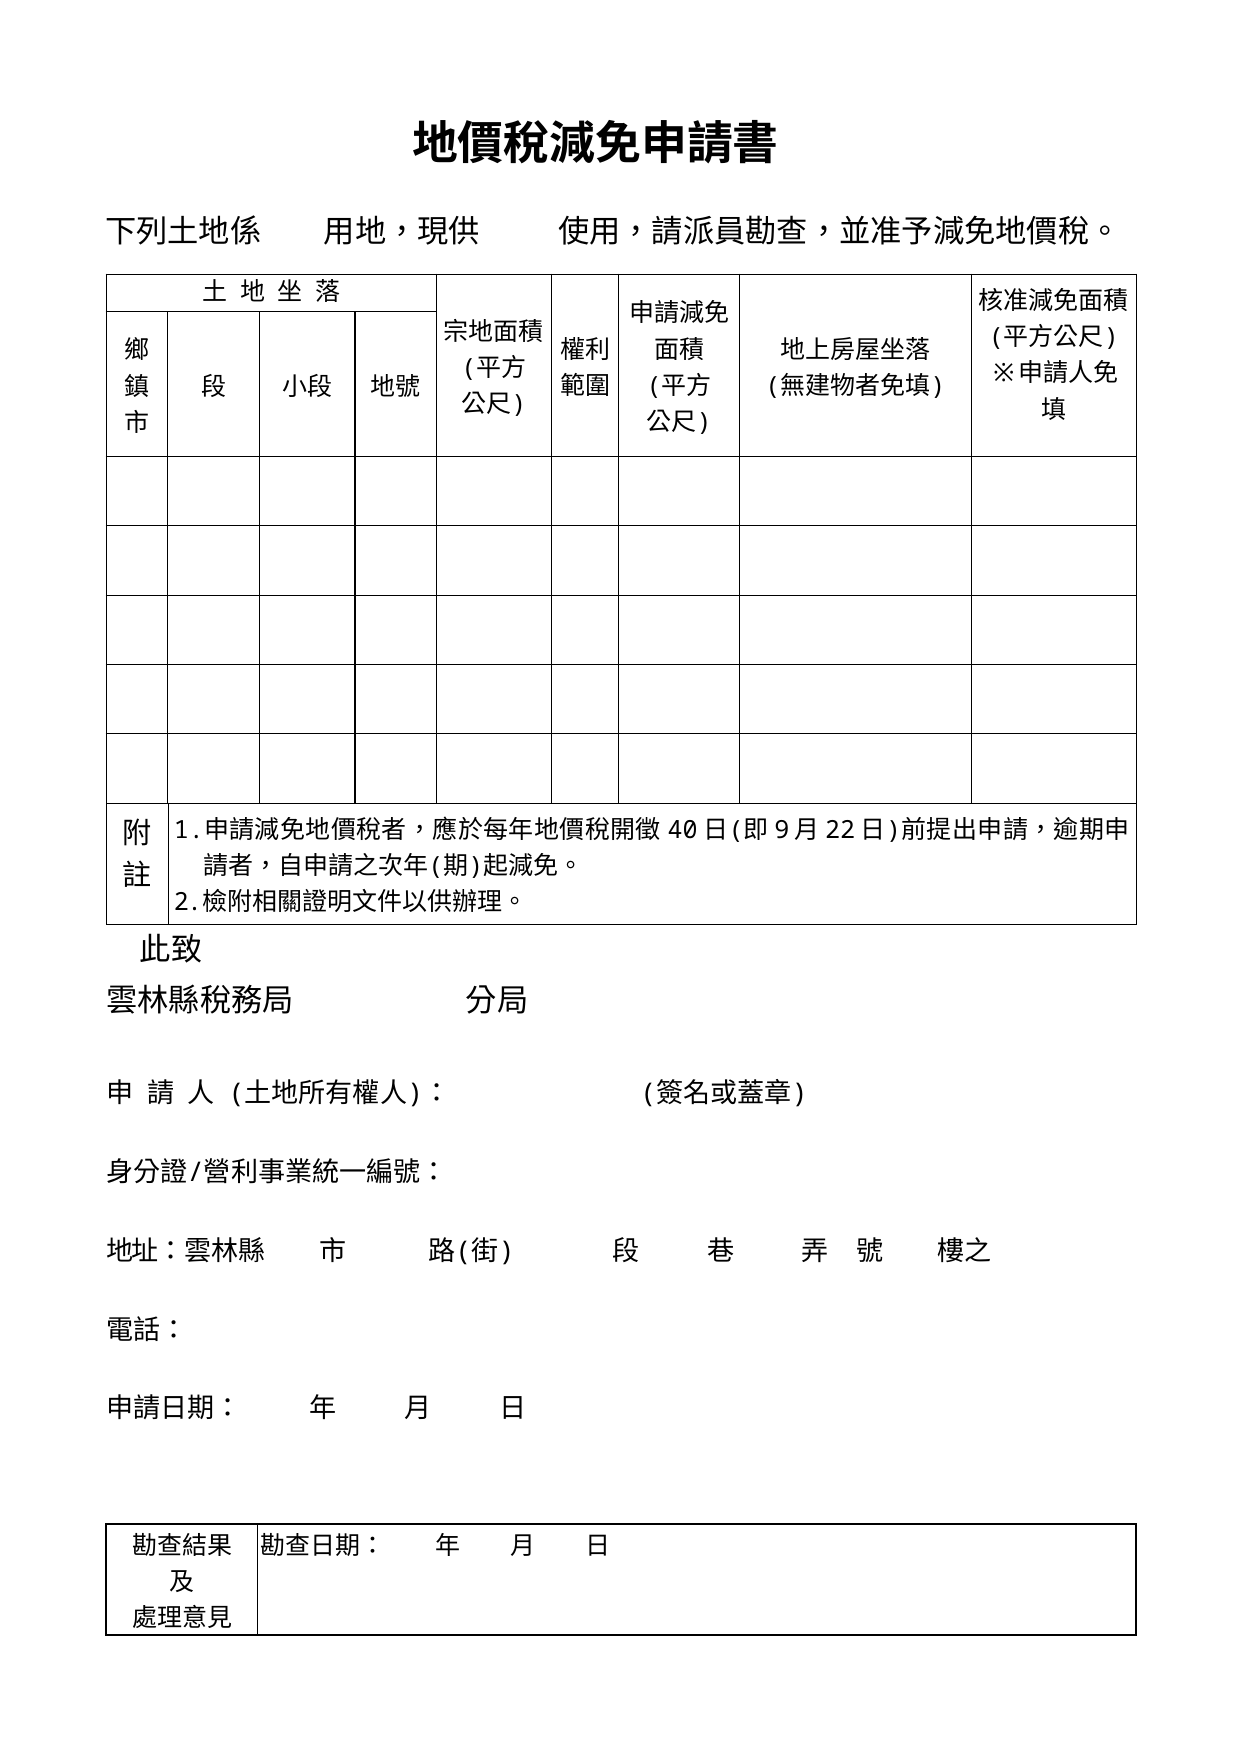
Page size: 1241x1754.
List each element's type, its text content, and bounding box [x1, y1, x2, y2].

table_cell [168, 665, 259, 733]
text 此致 [106, 925, 1134, 969]
table_cell [619, 734, 739, 802]
table_cell [260, 526, 354, 594]
table_cell 小段 [260, 312, 354, 456]
table_cell [356, 596, 436, 664]
table_cell [107, 734, 167, 802]
table_cell [260, 665, 354, 733]
text 地價稅減免申請書 [56, 106, 1134, 173]
table_cell [552, 734, 618, 802]
table_cell [740, 457, 971, 525]
table_cell [107, 457, 167, 525]
table_cell [260, 734, 354, 802]
table_cell [437, 457, 551, 525]
table_cell [740, 596, 971, 664]
table_header 申請減免面積 (平方 公尺) [619, 275, 739, 456]
table_cell [552, 526, 618, 594]
table_cell [972, 526, 1136, 594]
table_cell [437, 526, 551, 594]
table_cell [260, 596, 354, 664]
table_cell [552, 665, 618, 733]
table_cell 地號 [356, 312, 436, 456]
table_cell [972, 734, 1136, 802]
table_cell [619, 457, 739, 525]
table_cell [168, 596, 259, 664]
table_header 核准減免面積 (平方公尺) ※申請人免填 [972, 275, 1136, 456]
text 申 請 人 (土地所有權人)： (簽名或蓋章) [106, 1071, 1134, 1111]
table_header 土 地 坐 落 [107, 275, 436, 311]
table_cell [107, 526, 167, 594]
table_cell [740, 665, 971, 733]
table_cell [740, 734, 971, 802]
table_cell [168, 526, 259, 594]
text 電話： [106, 1308, 1134, 1347]
table_cell [552, 457, 618, 525]
text 下列土地係 用地，現供 使用，請派員勘查，並准予減免地價稅。 [105, 206, 1134, 251]
text 申請日期： 年 月 日 [106, 1386, 1134, 1426]
table_cell [107, 596, 167, 664]
table_cell [972, 457, 1136, 525]
table_header 權利 範圍 [552, 275, 618, 456]
table_cell 段 [168, 312, 259, 456]
table_cell [260, 457, 354, 525]
table_header 勘查日期： 年 月 日 [258, 1525, 1135, 1634]
table_cell [356, 665, 436, 733]
table_cell [619, 526, 739, 594]
table_cell [356, 734, 436, 802]
text 身分證/營利事業統一編號： [106, 1150, 1134, 1189]
table_cell [740, 526, 971, 594]
text 地址：雲林縣 市 路(街) 段 巷 弄 號 樓之 [106, 1229, 1134, 1268]
table_header 勘查結果 及 處理意見 [107, 1525, 257, 1634]
table_cell [437, 596, 551, 664]
table_cell [972, 596, 1136, 664]
table_cell [168, 457, 259, 525]
table_cell [619, 596, 739, 664]
table_cell 鄉 鎮 市 [107, 312, 167, 456]
table_cell [437, 734, 551, 802]
text 雲林縣稅務局 分局 [106, 982, 1134, 1019]
table_cell [972, 665, 1136, 733]
table_cell [107, 665, 167, 733]
table_header 宗地面積 (平方 公尺) [437, 275, 551, 456]
table_cell [356, 457, 436, 525]
table_header 地上房屋坐落 (無建物者免填) [740, 275, 971, 456]
table_cell [552, 596, 618, 664]
table_cell [619, 665, 739, 733]
table_cell 1.申請減免地價稅者，應於每年地價稅開徵40日(即9月22日)前提出申請，逾期申請者，自申請之次年(期)起減免。 2.檢附相關證明文件以供辦理。 [169, 804, 1136, 924]
table_cell [437, 665, 551, 733]
table_cell [356, 526, 436, 594]
table_cell [168, 734, 259, 802]
table_cell 附 註 [107, 804, 168, 924]
